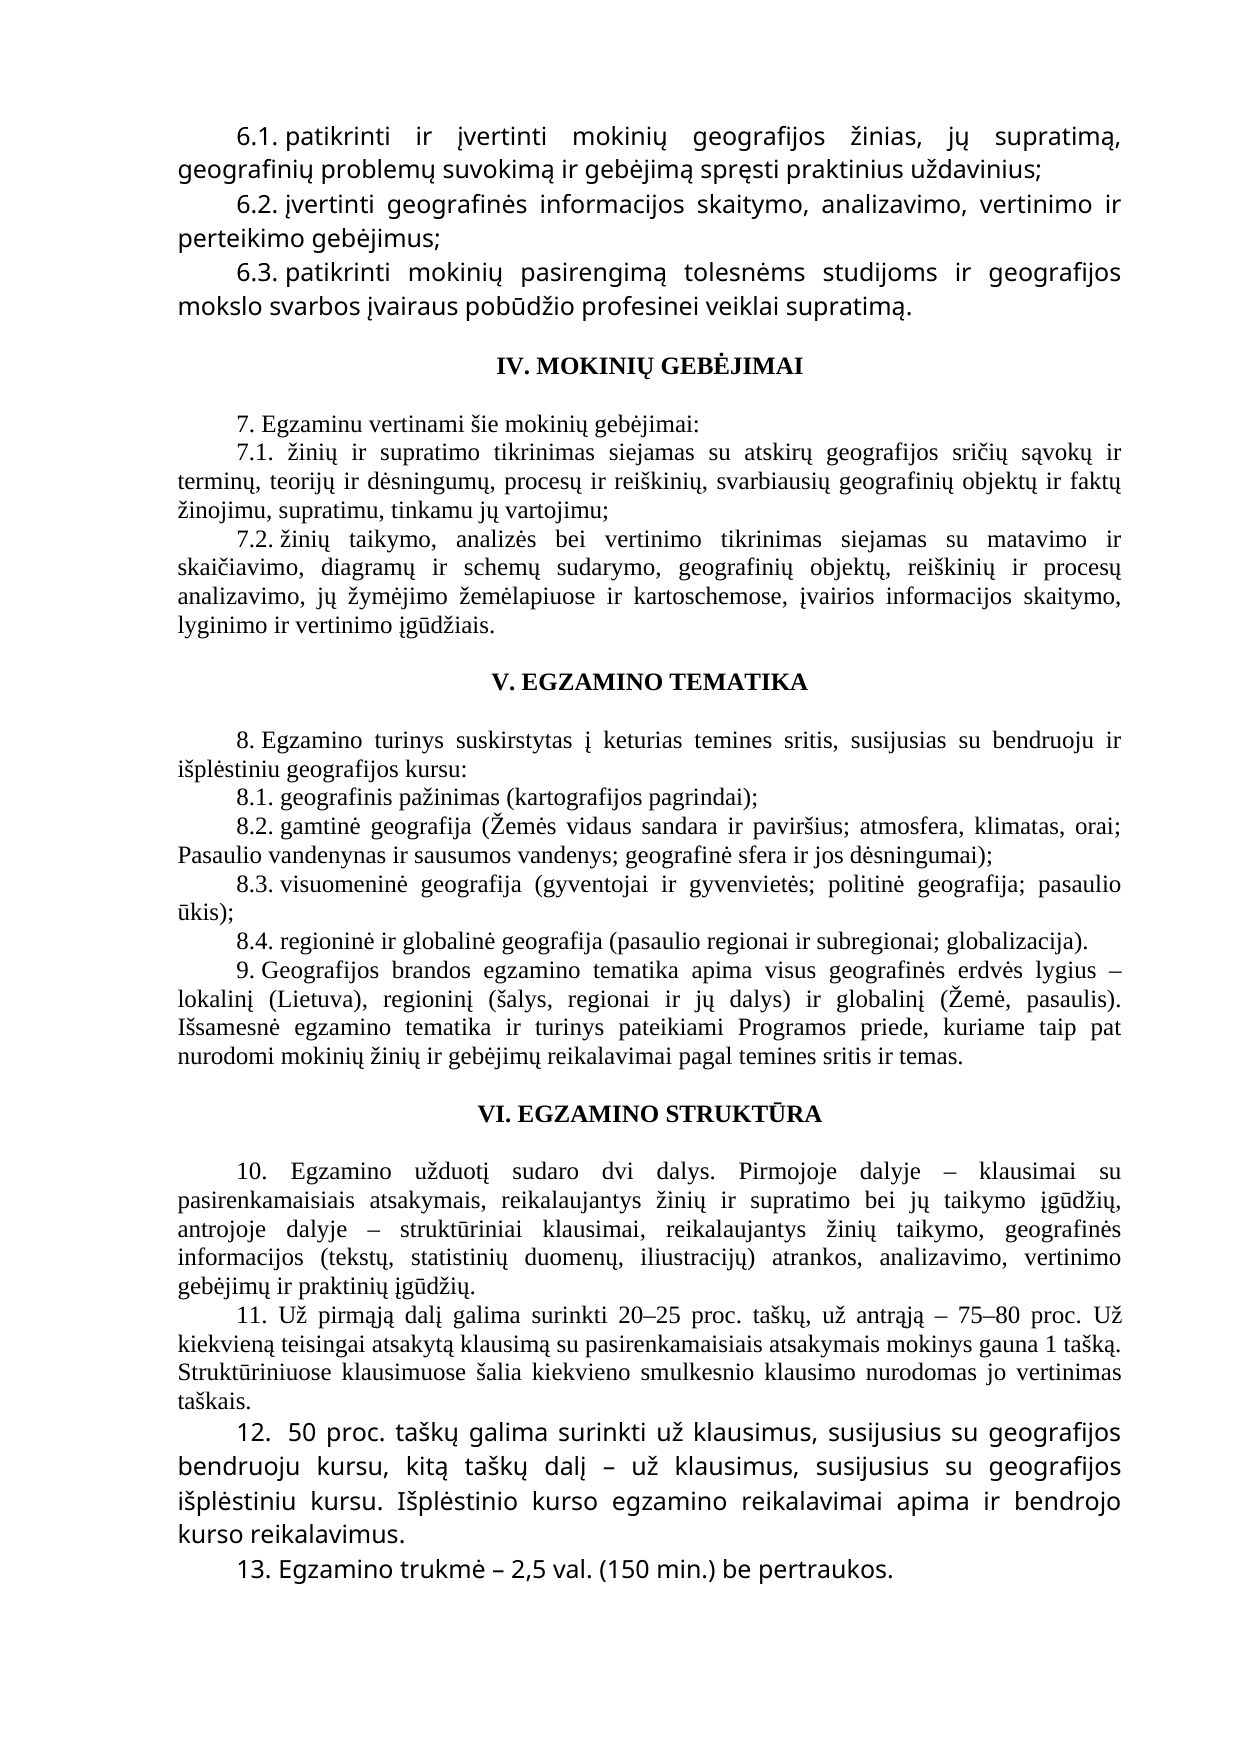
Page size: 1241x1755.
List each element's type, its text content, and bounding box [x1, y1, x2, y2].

text 6.1. patikrinti ir įvertinti mokinių geografijos žinias, jų supratimą, geografinių problemų suvokimą ir gebėjimą spręsti praktinius uždavinius; [177, 118, 1122, 186]
text 10. Egzamino užduotį sudaro dvi dalys. Pirmojoje dalyje – klausimai su pasirenkamaisiais atsakymais, reikalaujantys žinių ir supratimo bei jų taikymo įgūdžių, antrojoje dalyje – struktūriniai klausimai, reikalaujantys žinių taikymo, geografinės informacijos (tekstų, statistinių duomenų, iliustracijų) atrankos, analizavimo, vertinimo gebėjimų ir praktinių įgūdžių. [177, 1156, 1122, 1300]
text VI. Egzamino struktūra [177, 1099, 1122, 1127]
text 7. Egzaminu vertinami šie mokinių gebėjimai: [177, 409, 1122, 437]
text 8.4. regioninė ir globalinė geografija (pasaulio regionai ir subregionai; globalizacija). [177, 926, 1122, 955]
text 13. Egzamino trukmė – 2,5 val. (150 min.) be pertraukos. [177, 1551, 1122, 1585]
text 8.2. gamtinė geografija (Žemės vidaus sandara ir paviršius; atmosfera, klimatas, orai; Pasaulio vandenynas ir sausumos vandenys; geografinė sfera ir jos dėsningumai); [177, 811, 1122, 869]
text 6.3. patikrinti mokinių pasirengimą tolesnėms studijoms ir geografijos mokslo svarbos įvairaus pobūdžio profesinei veiklai supratimą. [177, 254, 1122, 322]
text 8.1. geografinis pažinimas (kartografijos pagrindai); [177, 782, 1122, 811]
text 12. 50 proc. taškų galima surinkti už klausimus, susijusius su geografijos bendruoju kursu, kitą taškų dalį – už klausimus, susijusius su geografijos išplėstiniu kursu. Išplėstinio kurso egzamino reikalavimai apima ir bendrojo kurso reikalavimus. [177, 1415, 1122, 1551]
text 6.2. įvertinti geografinės informacijos skaitymo, analizavimo, vertinimo ir perteikimo gebėjimus; [177, 186, 1122, 254]
text 9. Geografijos brandos egzamino tematika apima visus geografinės erdvės lygius – lokalinį (Lietuva), regioninį (šalys, regionai ir jų dalys) ir globalinį (Žemė, pasaulis). Išsamesnė egzamino tematika ir turinys pateikiami Programos priede, kuriame taip pat nurodomi mokinių žinių ir gebėjimų reikalavimai pagal temines sritis ir temas. [177, 955, 1122, 1070]
text IV. Mokinių gebėjimai [177, 351, 1122, 380]
text 7.1. žinių ir supratimo tikrinimas siejamas su atskirų geografijos sričių sąvokų ir terminų, teorijų ir dėsningumų, procesų ir reiškinių, svarbiausių geografinių objektų ir faktų žinojimu, supratimu, tinkamu jų vartojimu; [177, 437, 1122, 524]
text V. Egzamino tematika [177, 667, 1122, 696]
text 8. Egzamino turinys suskirstytas į keturias temines sritis, susijusias su bendruoju ir išplėstiniu geografijos kursu: [177, 725, 1122, 782]
text 8.3. visuomeninė geografija (gyventojai ir gyvenvietės; politinė geografija; pasaulio ūkis); [177, 869, 1122, 926]
text 11. Už pirmąją dalį galima surinkti 20–25 proc. taškų, už antrąją – 75–80 proc. Už kiekvieną teisingai atsakytą klausimą su pasirenkamaisiais atsakymais mokinys gauna 1 tašką. Struktūriniuose klausimuose šalia kiekvieno smulkesnio klausimo nurodomas jo vertinimas taškais. [177, 1300, 1122, 1415]
text 7.2. žinių taikymo, analizės bei vertinimo tikrinimas siejamas su matavimo ir skaičiavimo, diagramų ir schemų sudarymo, geografinių objektų, reiškinių ir procesų analizavimo, jų žymėjimo žemėlapiuose ir kartoschemose, įvairios informacijos skaitymo, lyginimo ir vertinimo įgūdžiais. [177, 524, 1122, 639]
